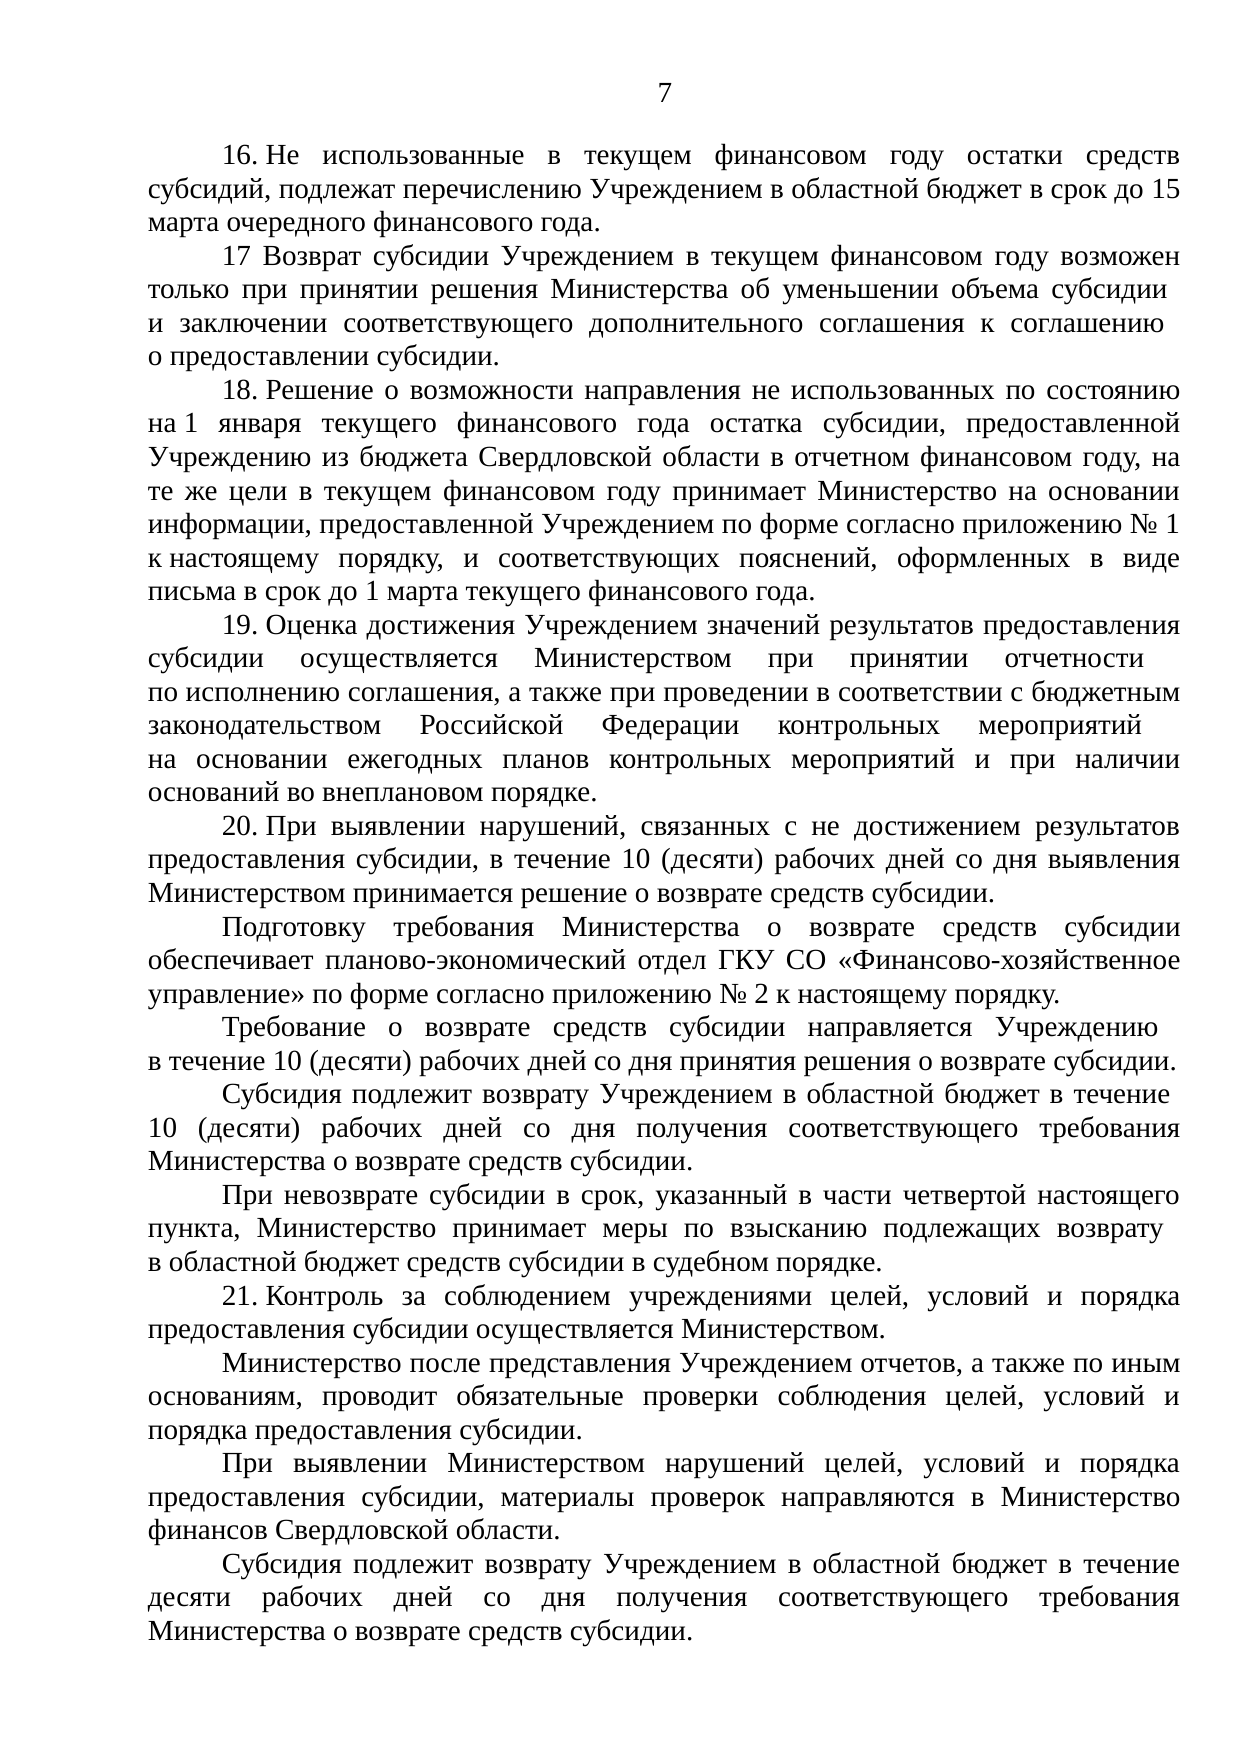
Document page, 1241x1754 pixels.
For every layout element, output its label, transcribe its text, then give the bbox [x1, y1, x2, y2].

text Министерство после представления Учреждением отчетов, а также по иным основаниям, проводит обязательные проверки соблюдения целей, условий и порядка предоставления субсидии. [148, 1345, 1181, 1445]
text Субсидия подлежит возврату Учреждением в областной бюджет в течение 10 (десяти) рабочих дней со дня получения соответствующего требования Министерства о возврате средств субсидии. [148, 1076, 1181, 1177]
text Подготовку требования Министерства о возврате средств субсидии обеспечивает планово-экономический отдел ГКУ СО «Финансово-хозяйственное управление» по форме согласно приложению № 2 к настоящему порядку. [148, 909, 1181, 1009]
text Требование о возврате средств субсидии направляется Учреждению в течение 10 (десяти) рабочих дней со дня принятия решения о возврате субсидии. [148, 1009, 1181, 1076]
text Субсидия подлежит возврату Учреждением в областной бюджет в течение десяти рабочих дней со дня получения соответствующего требования Министерства о возврате средств субсидии. [148, 1546, 1181, 1647]
text 21. Контроль за соблюдением учреждениями целей, условий и порядка предоставления субсидии осуществляется Министерством. [148, 1278, 1181, 1345]
text При выявлении Министерством нарушений целей, условий и порядка предоставления субсидии, материалы проверок направляются в Министерство финансов Свердловской области. [148, 1445, 1181, 1546]
text 16. Не использованные в текущем финансовом году остатки средств субсидий, подлежат перечислению Учреждением в областной бюджет в срок до 15 марта очередного финансового года. [148, 137, 1181, 238]
text 19. Оценка достижения Учреждением значений результатов предоставления субсидии осуществляется Министерством при принятии отчетности по исполнению соглашения, а также при проведении в соответствии с бюджетным законодательством Российской Федерации контрольных мероприятий на основании ежегодных планов контрольных мероприятий и при наличии оснований во внеплановом порядке. [148, 607, 1181, 808]
text 18. Решение о возможности направления не использованных по состоянию на 1 января текущего финансового года остатка субсидии, предоставленной Учреждению из бюджета Свердловской области в отчетном финансовом году, на те же цели в текущем финансовом году принимает Министерство на основании информации, предоставленной Учреждением по форме согласно приложению № 1 к настоящему порядку, и соответствующих пояснений, оформленных в виде письма в срок до 1 марта текущего финансового года. [148, 372, 1181, 607]
text 17 Возврат субсидии Учреждением в текущем финансовом году возможен только при принятии решения Министерства об уменьшении объема субсидии и заключении соответствующего дополнительного соглашения к соглашению о предоставлении субсидии. [148, 238, 1181, 372]
text 20. При выявлении нарушений, связанных с не достижением результатов предоставления субсидии, в течение 10 (десяти) рабочих дней со дня выявления Министерством принимается решение о возврате средств субсидии. [148, 808, 1181, 909]
text При невозврате субсидии в срок, указанный в части четвертой настоящего пункта, Министерство принимает меры по взысканию подлежащих возврату в областной бюджет средств субсидии в судебном порядке. [148, 1177, 1181, 1278]
